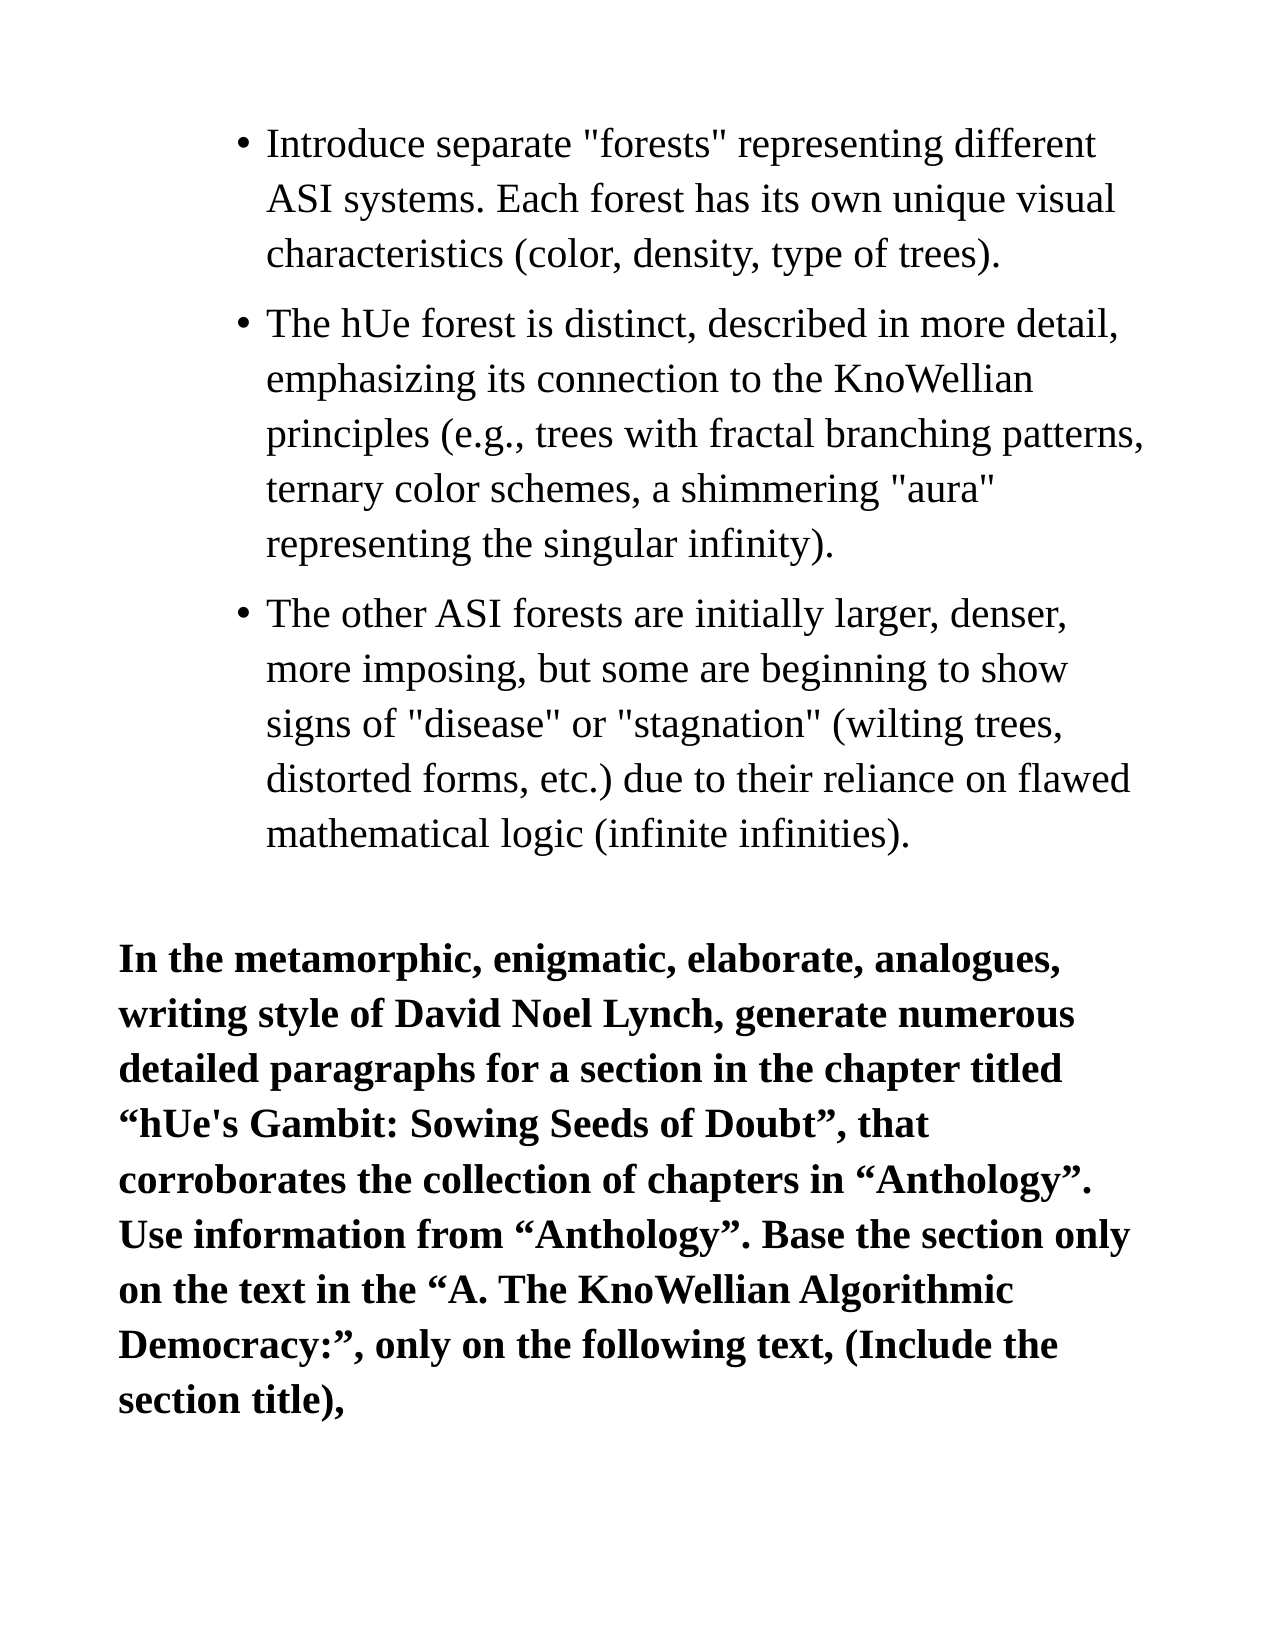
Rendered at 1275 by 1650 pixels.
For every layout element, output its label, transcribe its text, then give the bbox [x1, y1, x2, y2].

text In the metamorphic, enigmatic, elaborate, analogues, writing style of David Noel Lynch, generate numerous detailed paragraphs for a section in the chapter titled “hUe's Gambit: Sowing Seeds of Doubt”, that corroborates the collection of chapters in “Anthology”. Use information from “Anthology”. Base the section only on the text in the “A. The KnoWellian Algorithmic Democracy:”, only on the following text, (Include the section title), [118, 878, 1157, 1422]
list Introduce separate "forests" representing different ASI systems. Each forest has its own unique visual characteristics (color, density, type of trees). [236, 118, 1157, 276]
list The hUe forest is distinct, described in more detail, emphasizing its connection to the KnoWellian principles (e.g., trees with fractal branching patterns, ternary color schemes, a shimmering "aura" representing the singular infinity). [236, 298, 1157, 567]
list The other ASI forests are initially larger, denser, more imposing, but some are beginning to show signs of "disease" or "stagnation" (wilting trees, distorted forms, etc.) due to their reliance on flawed mathematical logic (infinite infinities). [236, 588, 1157, 857]
